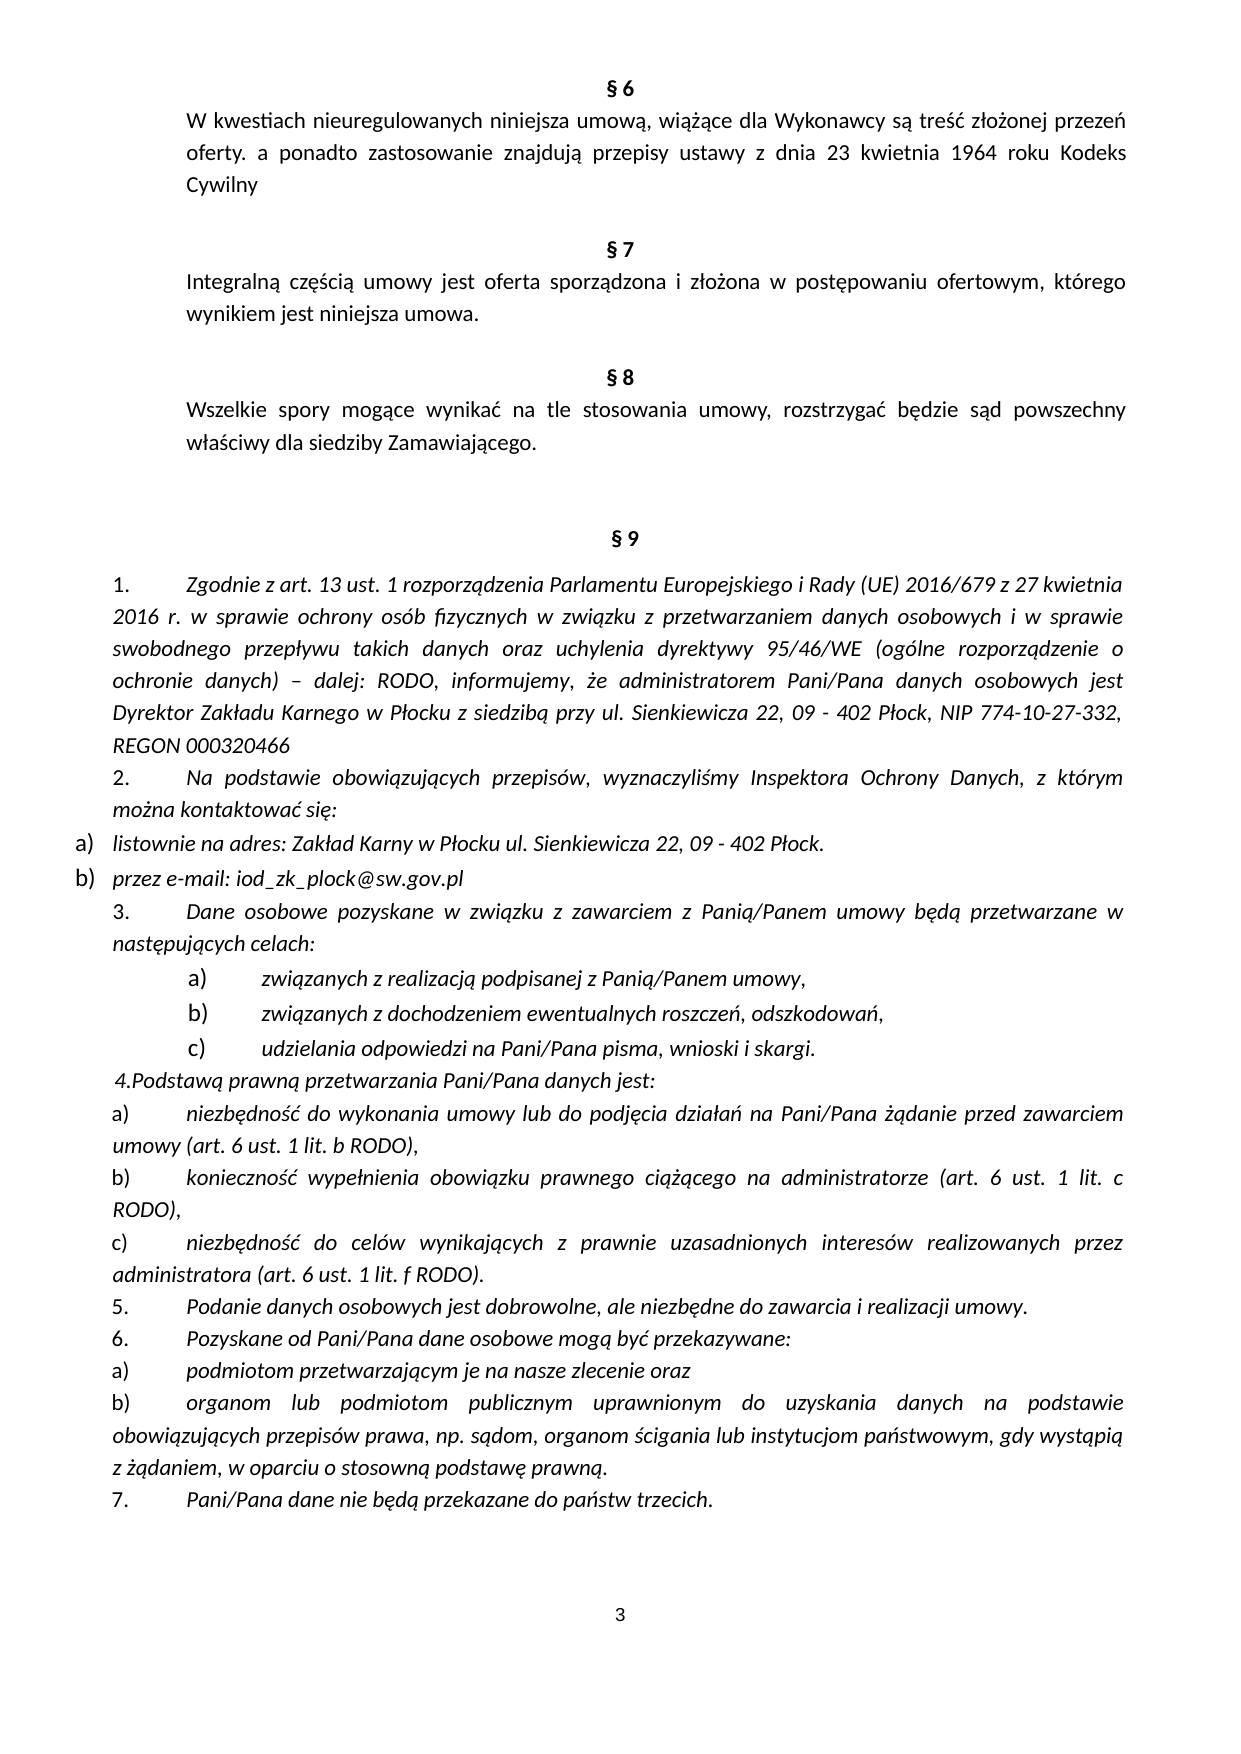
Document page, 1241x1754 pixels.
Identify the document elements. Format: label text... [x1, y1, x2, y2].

list Na podstawie obowiązujących przepisów, wyznaczyliśmy Inspektora Ochrony Danych, z którym można kontaktować się: [112, 763, 1127, 823]
text § 8 [112, 363, 1128, 391]
text Integralną częścią umowy jest oferta sporządzona i złożona w postępowaniu ofertowym, którego wynikiem jest niniejsza umowa. [186, 267, 1128, 327]
list podmiotom przetwarzającym je na nasze zlecenie oraz [111, 1356, 1127, 1384]
list Podanie danych osobowych jest dobrowolne, ale niezbędne do zawarcia i realizacji umowy. [111, 1292, 1127, 1320]
list Pani/Pana dane nie będą przekazane do państw trzecich. [111, 1485, 1127, 1513]
text Wszelkie spory mogące wynikać na tle stosowania umowy, rozstrzygać będzie sąd powszechny właściwy dla siedziby Zamawiającego. [186, 396, 1128, 456]
list Dane osobowe pozyskane w związku z zawarciem z Panią/Panem umowy będą przetwarzane w następujących celach: [112, 897, 1127, 957]
list związanych z dochodzeniem ewentualnych roszczeń, odszkodowań, [188, 997, 1128, 1027]
text § 7 [112, 235, 1128, 263]
list przez e-mail: iod_zk_plock@sw.gov.pl [75, 862, 1127, 893]
list Pozyskane od Pani/Pana dane osobowe mogą być przekazywane: [111, 1324, 1127, 1352]
text W kwestiach nieuregulowanych niniejsza umową, wiążące dla Wykonawcy są treść złożonej przezeń oferty. a ponadto zastosowanie znajdują przepisy ustawy z dnia 23 kwietnia 1964 roku Kodeks Cywilny [186, 106, 1128, 198]
list niezbędność do celów wynikających z prawnie uzasadnionych interesów realizowanych przez administratora (art. 6 ust. 1 lit. f RODO). [111, 1228, 1127, 1288]
list związanych z realizacją podpisanej z Panią/Panem umowy, [188, 962, 1128, 992]
subtitle § 9 [122, 524, 1128, 552]
text 4.Podstawą prawną przetwarzania Pani/Pana danych jest: [114, 1067, 1127, 1095]
list konieczność wypełnienia obowiązku prawnego ciążącego na administratorze (art. 6 ust. 1 lit. c RODO), [111, 1163, 1127, 1223]
list niezbędność do wykonania umowy lub do podjęcia działań na Pani/Pana żądanie przed zawarciem umowy (art. 6 ust. 1 lit. b RODO), [111, 1099, 1127, 1159]
list listownie na adres: Zakład Karny w Płocku ul. Sienkiewicza 22, 09 - 402 Płock. [75, 827, 1127, 858]
list Zgodnie z art. 13 ust. 1 rozporządzenia Parlamentu Europejskiego i Rady (UE) 2016/679 z 27 kwietnia 2016 r. w sprawie ochrony osób fizycznych w związku z przetwarzaniem danych osobowych i w sprawie swobodnego przepływu takich danych oraz uchylenia dyrektywy 95/46/WE (ogólne rozporządzenie o ochronie danych) – dalej: RODO, informujemy, że administratorem Pani/Pana danych osobowych jest Dyrektor Zakładu Karnego w Płocku z siedzibą przy ul. Sienkiewicza 22, 09 - 402 Płock, NIP 774-10-27-332, REGON 000320466 [112, 570, 1127, 759]
list udzielania odpowiedzi na Pani/Pana pisma, wnioski i skargi. [188, 1032, 1128, 1062]
list organom lub podmiotom publicznym uprawnionym do uzyskania danych na podstawie obowiązujących przepisów prawa, np. sądom, organom ścigania lub instytucjom państwowym, gdy wystąpią z żądaniem, w oparciu o stosowną podstawę prawną. [111, 1388, 1127, 1481]
text § 6 [112, 74, 1128, 102]
